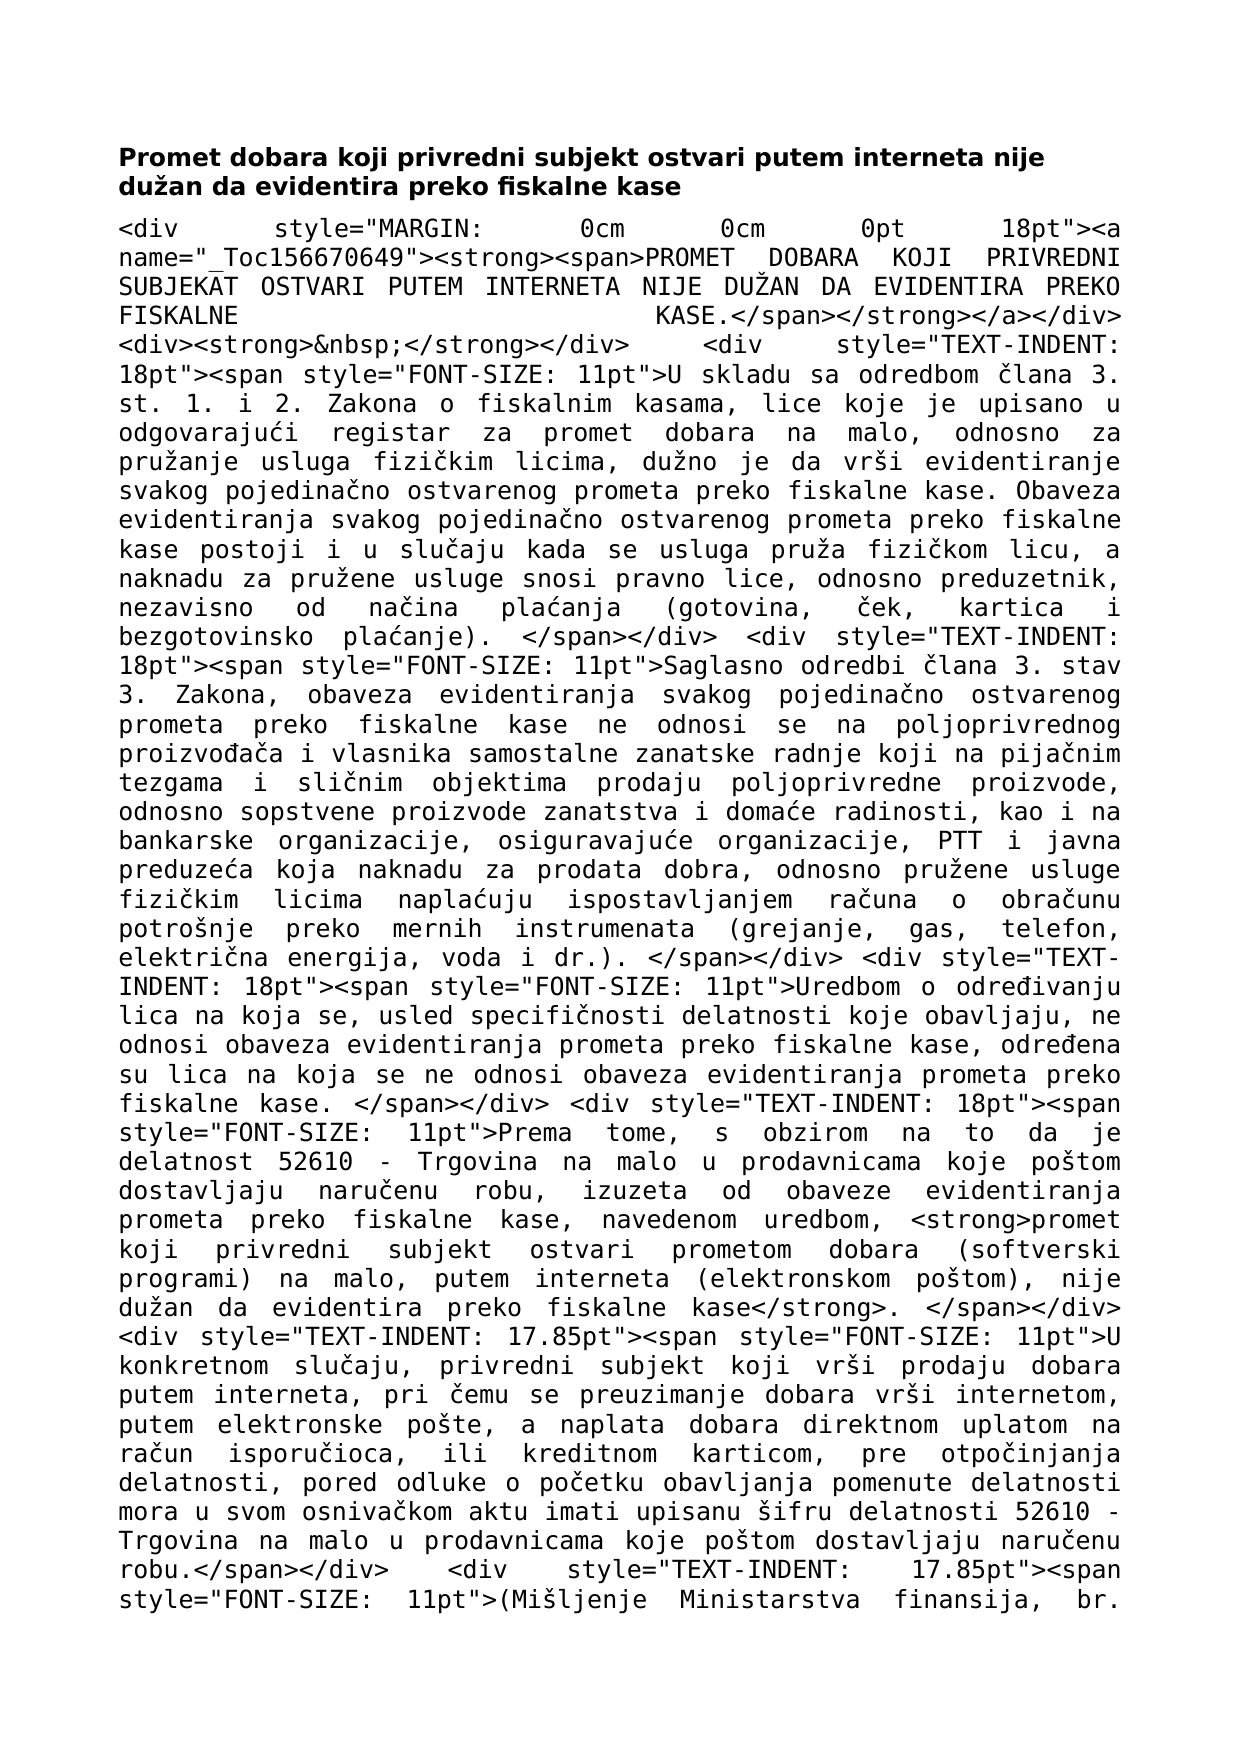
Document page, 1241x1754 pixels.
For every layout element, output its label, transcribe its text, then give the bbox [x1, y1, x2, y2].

subtitle Promet dobara koji privredni subjekt ostvari putem interneta nije dužan da evidentira preko fiskalne kase [118, 143, 1122, 201]
text <div style="MARGIN: 0cm 0cm 0pt 18pt"><a name="_Toc156670649"><strong><span>PROMET DOBARA KOJI PRIVREDNI SUBJEKAT OSTVARI PUTEM INTERNETA NIJE DUŽAN DA EVIDENTIRA PREKO FISKALNE KASE.</span></strong></a></div> <div><strong>&nbsp;</strong></div> <div style="TEXT-INDENT: 18pt"><span style="FONT-SIZE: 11pt">U skladu sa odredbom člana 3. st. 1. i 2. Zakona o fiskalnim kasama, lice koje je upisano u odgovarajući registar za promet dobara na malo, odnosno za pružanje usluga fizičkim licima, dužno je da vrši evidentiranje svakog pojedinačno ostvarenog prometa preko fiskalne kase. Obaveza evidentiranja svakog pojedinačno ostvarenog prometa preko fiskalne kase postoji i u slučaju kada se usluga pruža fizičkom licu, a naknadu za pružene usluge snosi pravno lice, odnosno preduzetnik, nezavisno od načina plaćanja (gotovina, ček, kartica i bezgotovinsko plaćanje). </span></div> <div style="TEXT-INDENT: 18pt"><span style="FONT-SIZE: 11pt">Saglasno odredbi člana 3. stav 3. Zakona, obaveza evidentiranja svakog pojedinačno ostvarenog prometa preko fiskalne kase ne odnosi se na poljoprivrednog proizvođača i vlasnika samostalne zanatske radnje koji na pijačnim tezgama i sličnim objektima prodaju poljoprivredne proizvode, odnosno sopstvene proizvode zanatstva i domaće radinosti, kao i na bankarske organizacije, osiguravajuće organizacije, PTT i javna preduzeća koja naknadu za prodata dobra, odnosno pružene usluge fizičkim licima naplaćuju ispostavljanjem računa o obračunu potrošnje preko mernih instrumenata (grejanje, gas, telefon, električna energija, voda i dr.). </span></div> <div style="TEXT-INDENT: 18pt"><span style="FONT-SIZE: 11pt">Uredbom o određivanju lica na koja se, usled specifičnosti delatnosti koje obavljaju, ne odnosi obaveza evidentiranja prometa preko fiskalne kase, određena su lica na koja se ne odnosi obaveza evidentiranja prometa preko fiskalne kase. </span></div> <div style="TEXT-INDENT: 18pt"><span style="FONT-SIZE: 11pt">Prema tome, s obzirom na to da je delatnost 52610 - Trgovina na malo u prodavnicama koje poštom dostavljaju naručenu robu, izuzeta od obaveze evidentiranja prometa preko fiskalne kase, navedenom uredbom, <strong>promet koji privredni subjekt ostvari prometom dobara (softverski programi) na malo, putem interneta (elektronskom poštom), nije dužan da evidentira preko fiskalne kase</strong>. </span></div> <div style="TEXT-INDENT: 17.85pt"><span style="FONT-SIZE: 11pt">U konkretnom slučaju, privredni subjekt koji vrši prodaju dobara putem interneta, pri čemu se preuzimanje dobara vrši internetom, putem elektronske pošte, a naplata dobara direktnom uplatom na račun isporučioca, ili kreditnom karticom, pre otpočinjanja delatnosti, pored odluke o početku obavljanja pomenute delatnosti mora u svom osnivačkom aktu imati upisanu šifru delatnosti 52610 - Trgovina na malo u prodavnicama koje poštom dostavljaju naručenu robu.</span></div> <div style="TEXT-INDENT: 17.85pt"><span style="FONT-SIZE: 11pt">(Mišljenje Ministarstva finansija, br. [118, 214, 1122, 1614]
